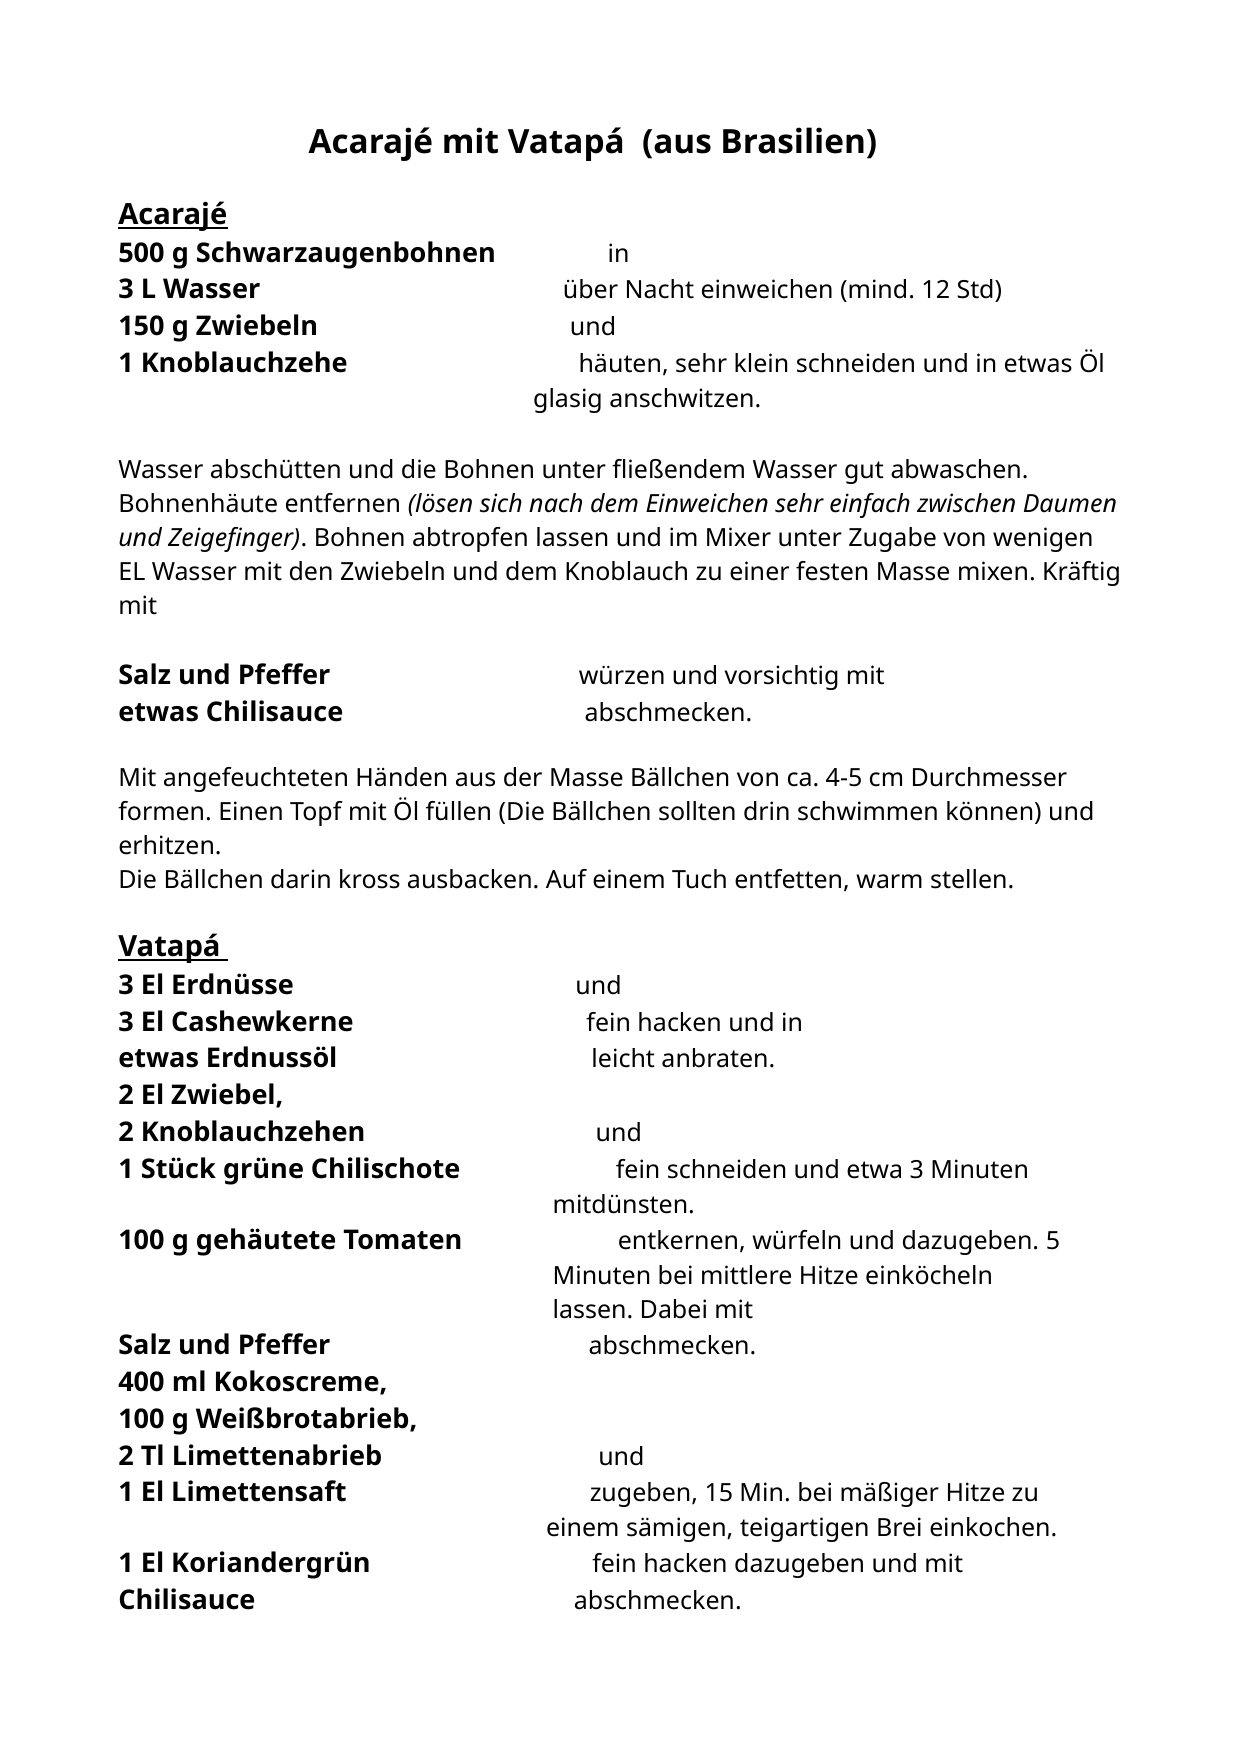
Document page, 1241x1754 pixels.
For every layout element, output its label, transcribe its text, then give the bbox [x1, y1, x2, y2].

text 1 El Koriandergrün fein hacken dazugeben und mit Chilisauce abschmecken. [118, 1544, 1122, 1618]
text 1 El Limettensaft zugeben, 15 Min. bei mäßiger Hitze zu einem sämigen, teigartigen Brei einkochen. [118, 1473, 1122, 1544]
text etwas Erdnussöl leicht anbraten. [118, 1039, 1122, 1076]
text 150 g Zwiebeln und [118, 307, 1122, 344]
text Acarajé mit Vatapá (aus Brasilien) [118, 118, 1122, 163]
text 1 Stück grüne Chilischote fein schneiden und etwa 3 Minuten mitdünsten. [118, 1149, 1122, 1220]
text 100 g gehäutete Tomaten entkernen, würfeln und dazugeben. 5 Minuten bei mittlere Hitze einköcheln lassen. Dabei mit Salz und Pfeffer abschmecken. 400 ml Kokoscreme, 100 g Weißbrotabrieb, [118, 1220, 1122, 1436]
text Acarajé 500 g Schwarzaugenbohnen in 3 L Wasser über Nacht einweichen (mind. 12 Std) [118, 193, 1122, 307]
text 1 Knoblauchzehe häuten, sehr klein schneiden und in etwas Öl glasig anschwitzen. [118, 344, 1122, 414]
text 3 El Cashewkerne fein hacken und in [118, 1002, 1122, 1039]
text Mit angefeuchteten Händen aus der Masse Bällchen von ca. 4-5 cm Durchmesser formen. Einen Topf mit Öl füllen (Die Bällchen sollten drin schwimmen können) und erhitzen. Die Bällchen darin kross ausbacken. Auf einem Tuch entfetten, warm stellen. Vatapá 3 El Erdnüsse und [118, 759, 1122, 1002]
text 2 Knoblauchzehen und [118, 1113, 1122, 1149]
text 2 El Zwiebel, [118, 1076, 1122, 1113]
text Wasser abschütten und die Bohnen unter fließendem Wasser gut abwaschen. Bohnenhäute entfernen (lösen sich nach dem Einweichen sehr einfach zwischen Daumen und Zeigefinger). Bohnen abtropfen lassen und im Mixer unter Zugabe von wenigen EL Wasser mit den Zwiebeln und dem Knoblauch zu einer festen Masse mixen. Kräftig mit Salz und Pfeffer würzen und vorsichtig mit etwas Chilisauce abschmecken. [118, 451, 1122, 759]
text 2 Tl Limettenabrieb und [118, 1436, 1122, 1473]
